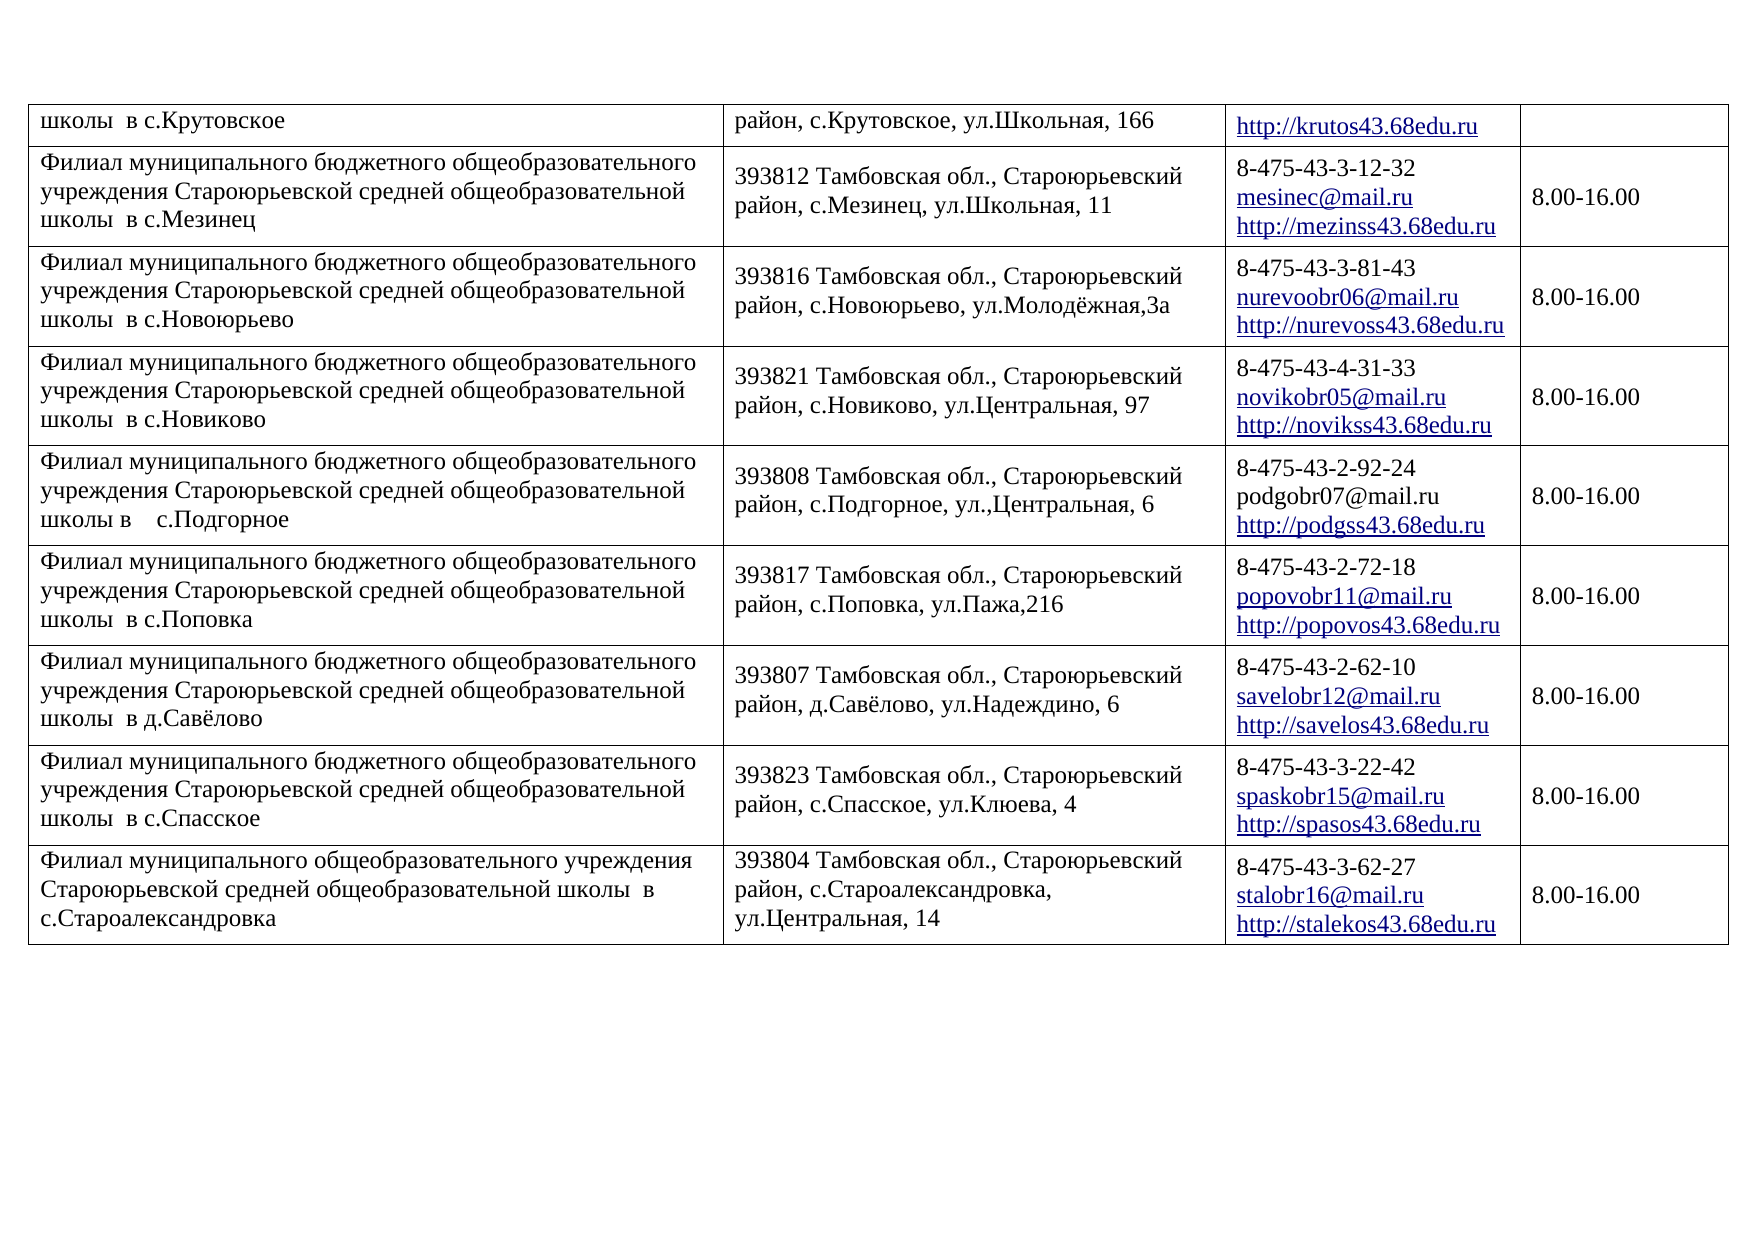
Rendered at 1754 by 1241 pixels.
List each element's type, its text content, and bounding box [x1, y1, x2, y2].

table_cell 8.00-16.00 [1521, 247, 1728, 346]
table_cell 8.00-16.00 [1521, 446, 1728, 545]
table_cell 8-475-43-3-62-27 stalobr16@mail.ru http://stalekos43.68edu.ru [1226, 846, 1520, 944]
table_cell [1521, 105, 1728, 146]
table_cell 393812 Тамбовская обл., Староюрьевский район, с.Мезинец, ул.Школьная, 11 [724, 147, 1225, 246]
table_cell 393807 Тамбовская обл., Староюрьевский район, д.Савёлово, ул.Надеждино, 6 [724, 646, 1225, 745]
table_cell Филиал муниципального бюджетного общеобразовательного учреждения Староюрьевской средней общеобразовательной школы в д.Савёлово [29, 646, 723, 745]
table_cell район, с.Крутовское, ул.Школьная, 166 [724, 105, 1225, 146]
table_cell Филиал муниципального общеобразовательного учреждения Староюрьевской средней общеобразовательной школы в с.Староалександровка [29, 846, 723, 944]
table_cell Филиал муниципального бюджетного общеобразовательного учреждения Староюрьевской средней общеобразовательной школы в с.Мезинец [29, 147, 723, 246]
table_cell 393804 Тамбовская обл., Староюрьевский район, с.Староалександровка, ул.Центральная, 14 [724, 846, 1225, 944]
table_cell 393817 Тамбовская обл., Староюрьевский район, с.Поповка, ул.Пажа,216 [724, 546, 1225, 645]
table_cell школы в с.Крутовское [29, 105, 723, 146]
table_cell http://krutos43.68edu.ru [1226, 105, 1520, 146]
table_cell 393821 Тамбовская обл., Староюрьевский район, с.Новиково, ул.Центральная, 97 [724, 347, 1225, 445]
table_cell 8-475-43-4-31-33 novikobr05@mail.ru http://novikss43.68edu.ru [1226, 347, 1520, 445]
table_cell 393808 Тамбовская обл., Староюрьевский район, с.Подгорное, ул.,Центральная, 6 [724, 446, 1225, 545]
table_cell 393816 Тамбовская обл., Староюрьевский район, с.Новоюрьево, ул.Молодёжная,3а [724, 247, 1225, 346]
table_cell 393823 Тамбовская обл., Староюрьевский район, с.Спасское, ул.Клюева, 4 [724, 746, 1225, 844]
table_cell 8-475-43-3-12-32 mesinec@mail.ru http://mezinss43.68edu.ru [1226, 147, 1520, 246]
table_cell 8.00-16.00 [1521, 746, 1728, 844]
table_cell Филиал муниципального бюджетного общеобразовательного учреждения Староюрьевской средней общеобразовательной школы в с.Новиково [29, 347, 723, 445]
table_cell 8-475-43-3-81-43 nurevoobr06@mail.ru http://nurevoss43.68edu.ru [1226, 247, 1520, 346]
table_cell Филиал муниципального бюджетного общеобразовательного учреждения Староюрьевской средней общеобразовательной школы в с.Новоюрьево [29, 247, 723, 346]
table_cell 8.00-16.00 [1521, 347, 1728, 445]
table_cell 8-475-43-2-72-18 popovobr11@mail.ru http://popovos43.68edu.ru [1226, 546, 1520, 645]
table_cell Филиал муниципального бюджетного общеобразовательного учреждения Староюрьевской средней общеобразовательной школы в с.Подгорное [29, 446, 723, 545]
table_cell 8.00-16.00 [1521, 546, 1728, 645]
table_cell 8.00-16.00 [1521, 846, 1728, 944]
table_cell 8.00-16.00 [1521, 646, 1728, 745]
table_cell 8-475-43-2-92-24 podgobr07@mail.ru http://podgss43.68edu.ru [1226, 446, 1520, 545]
table_cell 8-475-43-2-62-10 savelobr12@mail.ru http://savelos43.68edu.ru [1226, 646, 1520, 745]
table_cell 8-475-43-3-22-42 spaskobr15@mail.ru http://spasos43.68edu.ru [1226, 746, 1520, 844]
table_cell 8.00-16.00 [1521, 147, 1728, 246]
table_cell Филиал муниципального бюджетного общеобразовательного учреждения Староюрьевской средней общеобразовательной школы в с.Поповка [29, 546, 723, 645]
table_cell Филиал муниципального бюджетного общеобразовательного учреждения Староюрьевской средней общеобразовательной школы в с.Спасское [29, 746, 723, 844]
